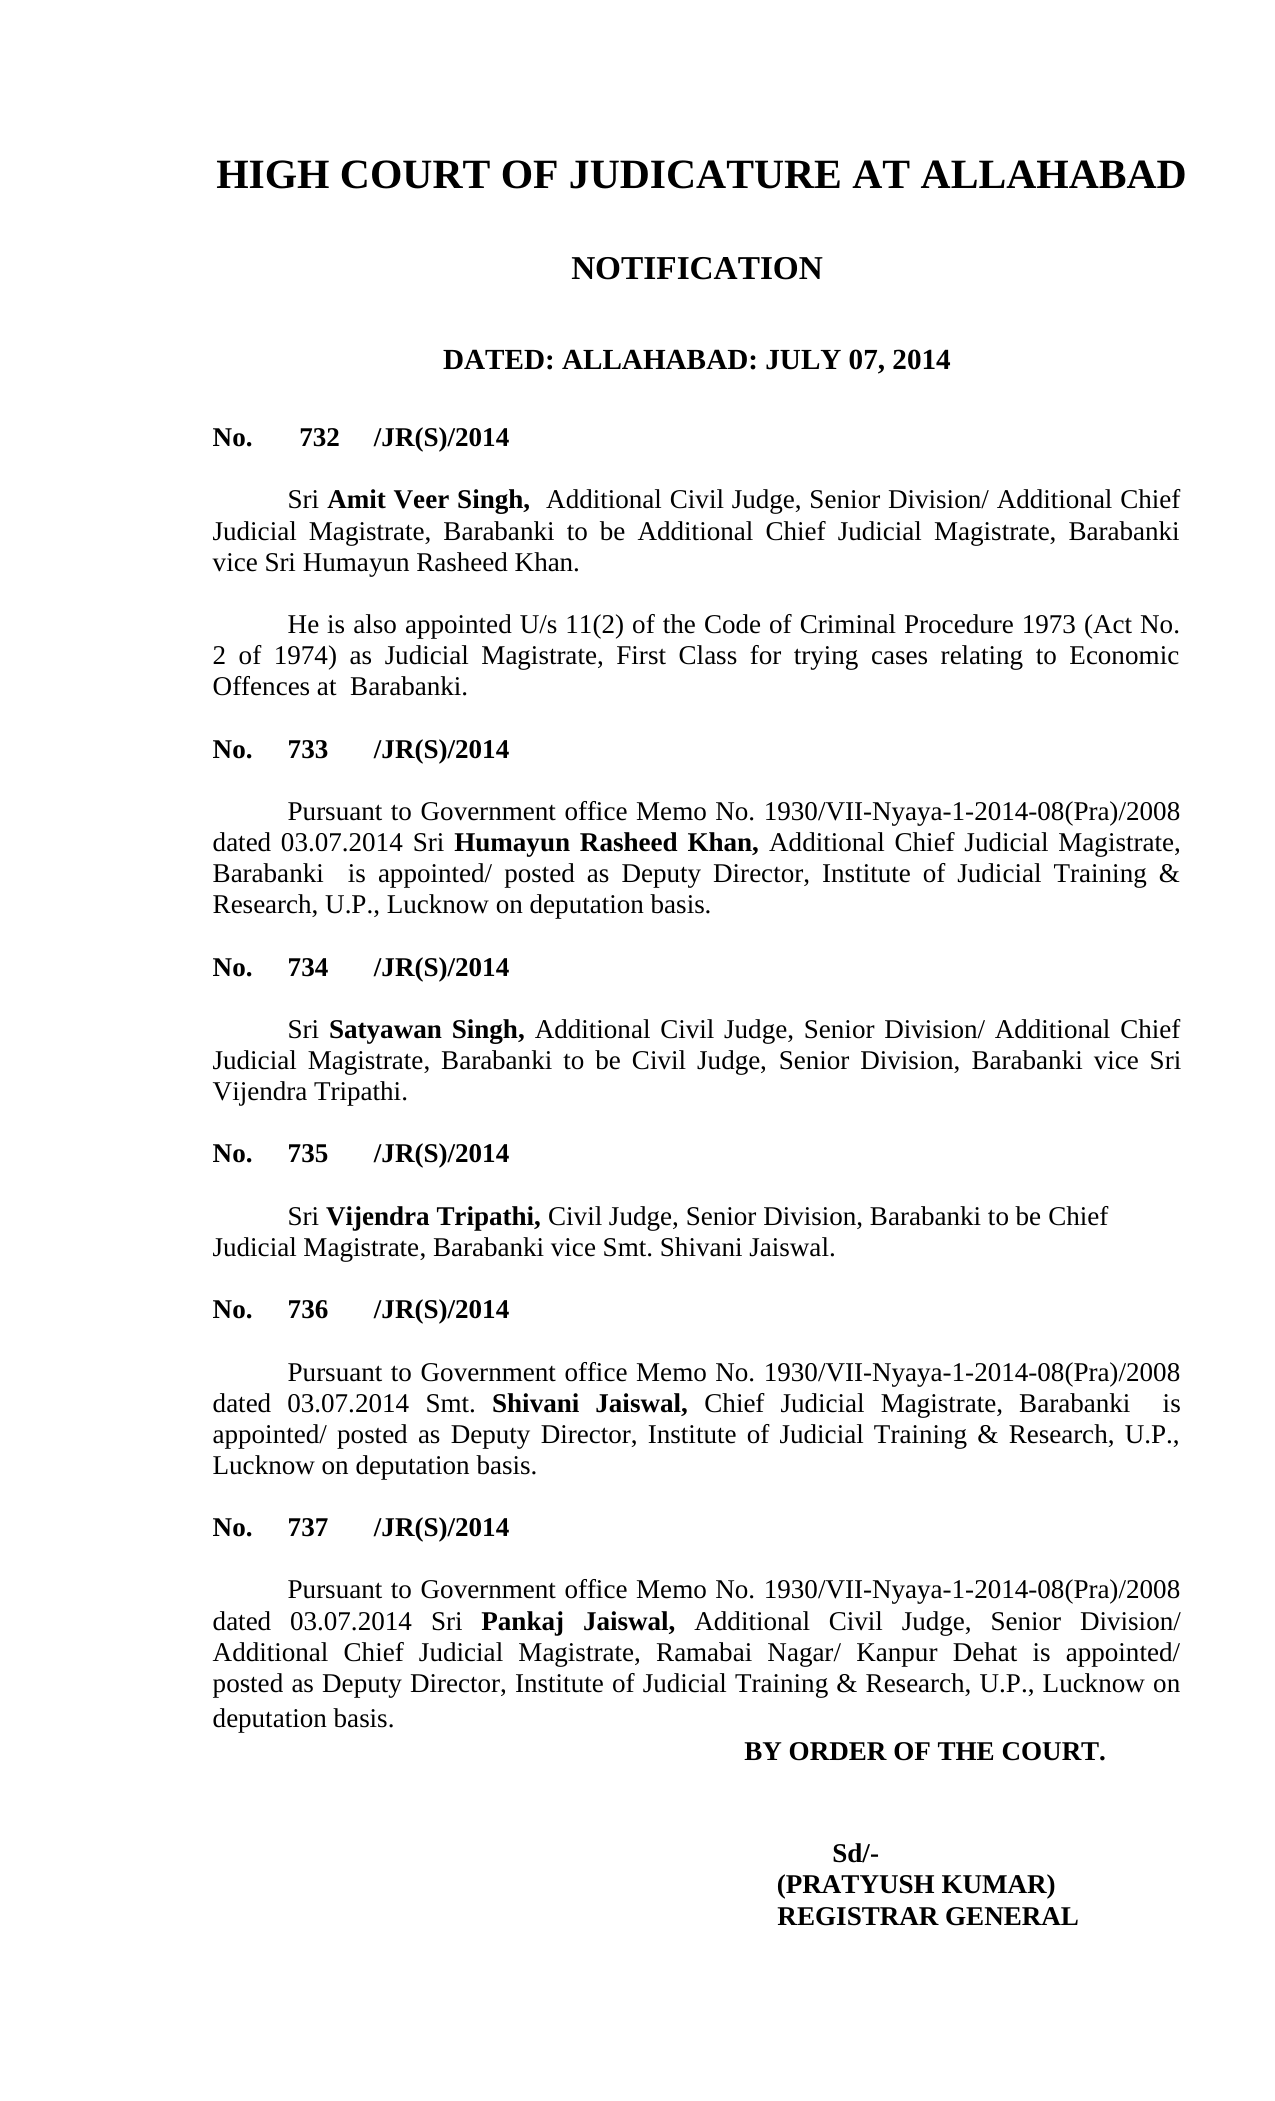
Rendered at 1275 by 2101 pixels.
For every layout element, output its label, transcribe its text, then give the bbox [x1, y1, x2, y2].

table_header /JR(S)/2014 [363, 951, 577, 982]
table_header /JR(S)/2014 [363, 421, 577, 452]
table_header /JR(S)/2014 [363, 1138, 577, 1169]
table_header No. [201, 1293, 269, 1324]
table_header No. [201, 951, 269, 982]
subtitle DATED: ALLAHABAD: JULY 07, 2014 [212, 342, 1181, 376]
table_header 736 [269, 1293, 362, 1324]
text Pursuant to Government office Memo No. 1930/VII-Nyaya-1-2014-08(Pra)/2008 dated 03.07.2014 Smt. Shivani Jaiswal, Chief Judicial Magistrate, Barabanki is appointed/ posted as Deputy Director, Institute of Judicial Training & Research, U.P., Lucknow on deputation basis. [212, 1356, 1181, 1480]
text Sri Vijendra Tripathi, Civil Judge, Senior Division, Barabanki to be Chief Judicial Magistrate, Barabanki vice Smt. Shivani Jaiswal. [212, 1200, 1181, 1262]
table_header No. [201, 421, 269, 452]
text Sri Satyawan Singh, Additional Civil Judge, Senior Division/ Additional Chief Judicial Magistrate, Barabanki to be Civil Judge, Senior Division, Barabanki vice Sri Vijendra Tripathi. [212, 1013, 1181, 1106]
subtitle NOTIFICATION [212, 248, 1181, 287]
table_header No. [201, 1138, 269, 1169]
text BY ORDER OF THE COURT. [212, 1735, 1181, 1766]
table_header No. [201, 1511, 269, 1542]
text Sd/- (PRATYUSH KUMAR) [62, 1837, 1181, 1900]
table_header /JR(S)/2014 [363, 1293, 577, 1324]
table_header /JR(S)/2014 [363, 733, 577, 764]
table_header 733 [269, 733, 362, 764]
text Pursuant to Government office Memo No. 1930/VII-Nyaya-1-2014-08(Pra)/2008 dated 03.07.2014 Sri Pankaj Jaiswal, Additional Civil Judge, Senior Division/ Additional Chief Judicial Magistrate, Ramabai Nagar/ Kanpur Dehat is appointed/ posted as Deputy Director, Institute of Judicial Training & Research, U.P., Lucknow on deputation basis. [212, 1574, 1181, 1735]
text Pursuant to Government office Memo No. 1930/VII-Nyaya-1-2014-08(Pra)/2008 dated 03.07.2014 Sri Humayun Rasheed Khan, Additional Chief Judicial Magistrate, Barabanki is appointed/ posted as Deputy Director, Institute of Judicial Training & Research, U.P., Lucknow on deputation basis. [212, 795, 1181, 919]
table_header /JR(S)/2014 [363, 1511, 577, 1542]
text He is also appointed U/s 11(2) of the Code of Criminal Procedure 1973 (Act No. 2 of 1974) as Judicial Magistrate, First Class for trying cases relating to Economic Offences at Barabanki. [212, 608, 1181, 702]
text Sri Amit Veer Singh, Additional Civil Judge, Senior Division/ Additional Chief Judicial Magistrate, Barabanki to be Additional Chief Judicial Magistrate, Barabanki vice Sri Humayun Rasheed Khan. [212, 483, 1181, 577]
table_header No. [201, 733, 269, 764]
table_header 732 [269, 421, 362, 452]
title HIGH COURT OF JUDICATURE AT ALLAHABAD [212, 150, 1191, 198]
table_header 735 [269, 1138, 362, 1169]
table_header 737 [269, 1511, 362, 1542]
text REGISTRAR GENERAL [212, 1900, 1183, 1931]
table_header 734 [269, 951, 362, 982]
